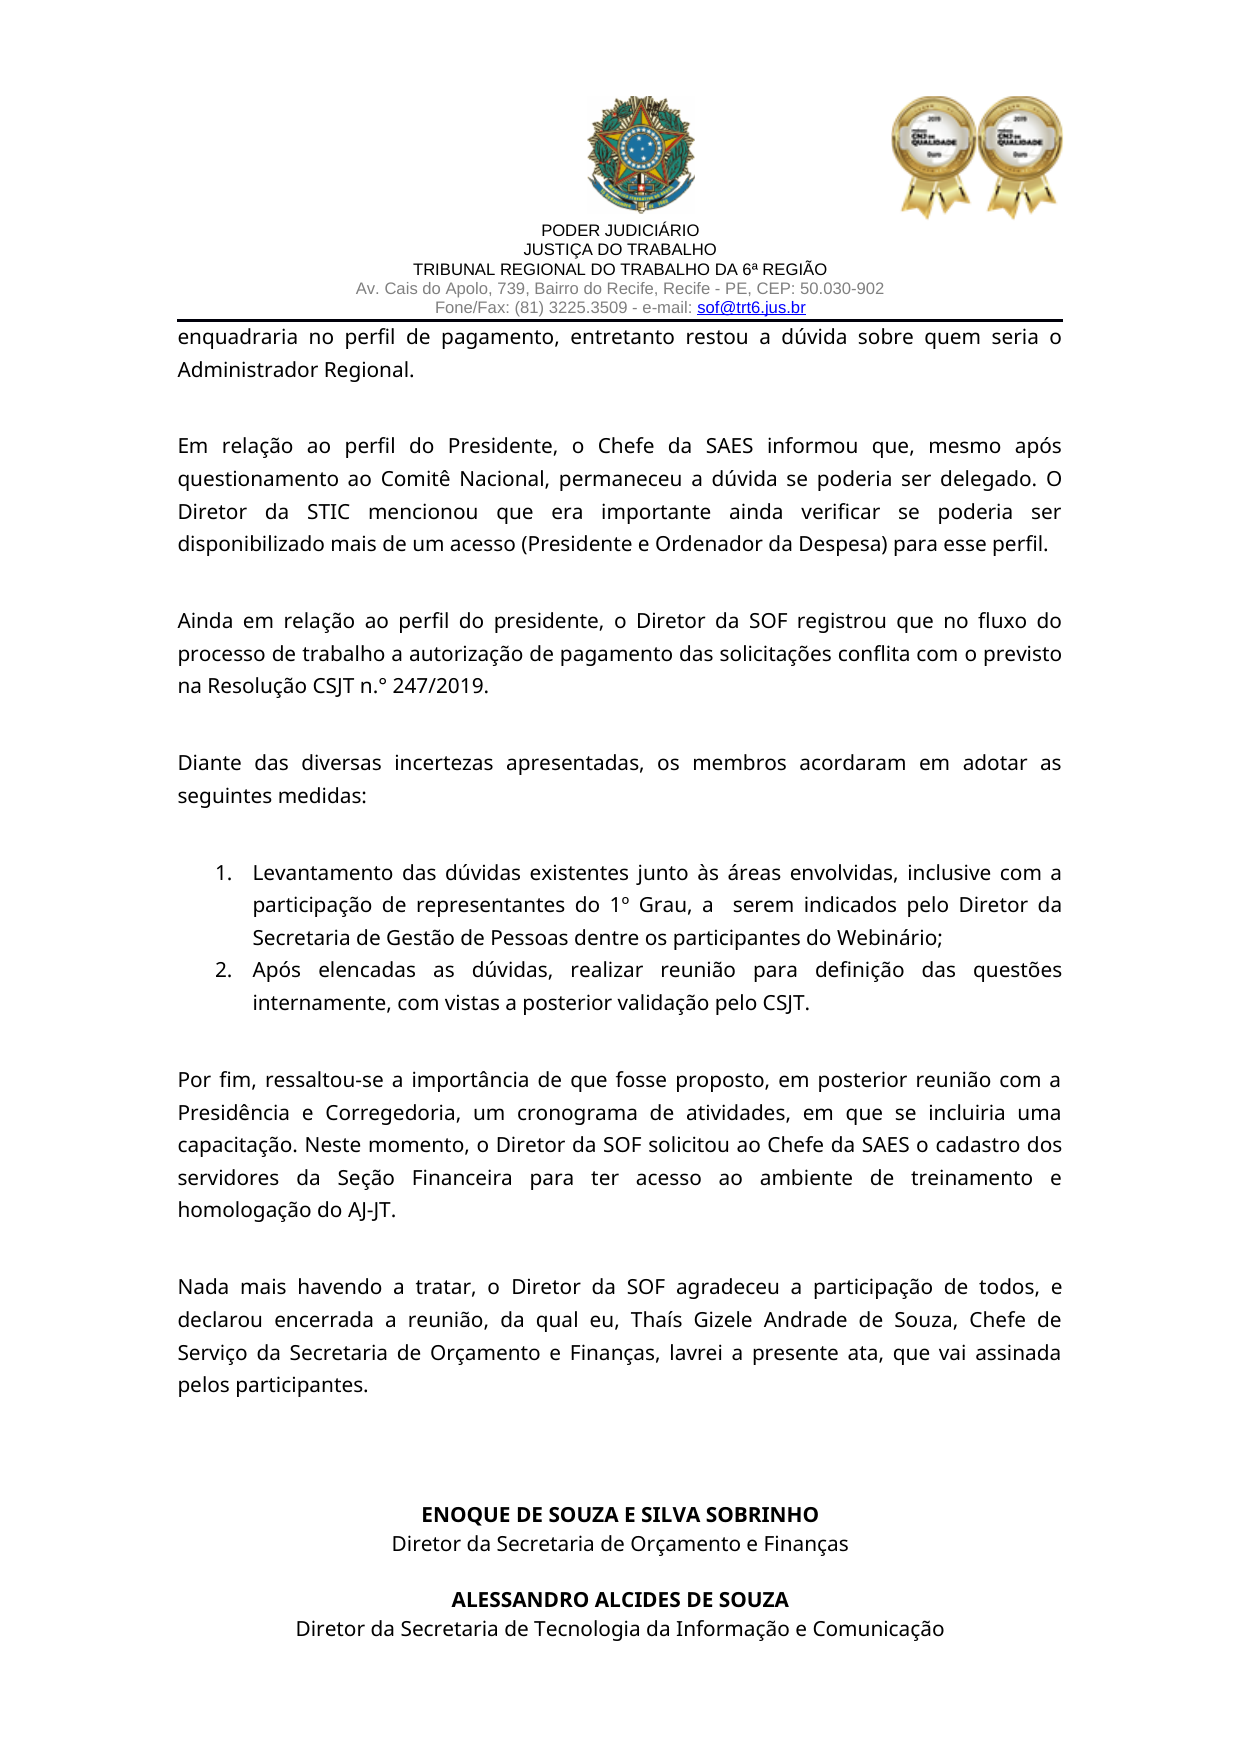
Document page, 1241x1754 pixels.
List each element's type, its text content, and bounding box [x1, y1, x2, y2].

text Ainda em relação ao perfil do presidente, o Diretor da SOF registrou que no fluxo do processo de trabalho a autorização de pagamento das solicitações conflita com o previsto na Resolução CSJT n.° 247/2019. [177, 606, 1063, 700]
list Levantamento das dúvidas existentes junto às áreas envolvidas, inclusive com a participação de representantes do 1º Grau, a serem indicados pelo Diretor da Secretaria de Gestão de Pessoas dentre os participantes do Webinário; [215, 858, 1063, 951]
text ALESSANDRO ALCIDES DE SOUZA [177, 1586, 1063, 1614]
text ENOQUE DE SOUZA E SILVA SOBRINHO [177, 1500, 1063, 1529]
text Nada mais havendo a tratar, o Diretor da SOF agradeceu a participação de todos, e declarou encerrada a reunião, da qual eu, Thaís Gizele Andrade de Souza, Chefe de Serviço da Secretaria de Orçamento e Finanças, lavrei a presente ata, que vai assinada pelos participantes. [177, 1272, 1063, 1399]
text Diretor da Secretaria de Orçamento e Finanças [177, 1529, 1063, 1557]
text Por fim, ressaltou-se a importância de que fosse proposto, em posterior reunião com a Presidência e Corregedoria, um cronograma de atividades, em que se incluiria uma capacitação. Neste momento, o Diretor da SOF solicitou ao Chefe da SAES o cadastro dos servidores da Seção Financeira para ter acesso ao ambiente de treinamento e homologação do AJ-JT. [177, 1065, 1063, 1224]
text Diretor da Secretaria de Tecnologia da Informação e Comunicação [177, 1614, 1063, 1642]
list Após elencadas as dúvidas, realizar reunião para definição das questões internamente, com vistas a posterior validação pelo CSJT. [215, 956, 1063, 1017]
text enquadraria no perfil de pagamento, entretanto restou a dúvida sobre quem seria o Administrador Regional. [177, 322, 1063, 383]
text Em relação ao perfil do Presidente, o Chefe da SAES informou que, mesmo após questionamento ao Comitê Nacional, permaneceu a dúvida se poderia ser delegado. O Diretor da STIC mencionou que era importante ainda verificar se poderia ser disponibilizado mais de um acesso (Presidente e Ordenador da Despesa) para esse perfil. [177, 432, 1063, 558]
text Diante das diversas incertezas apresentadas, os membros acordaram em adotar as seguintes medidas: [177, 748, 1063, 809]
